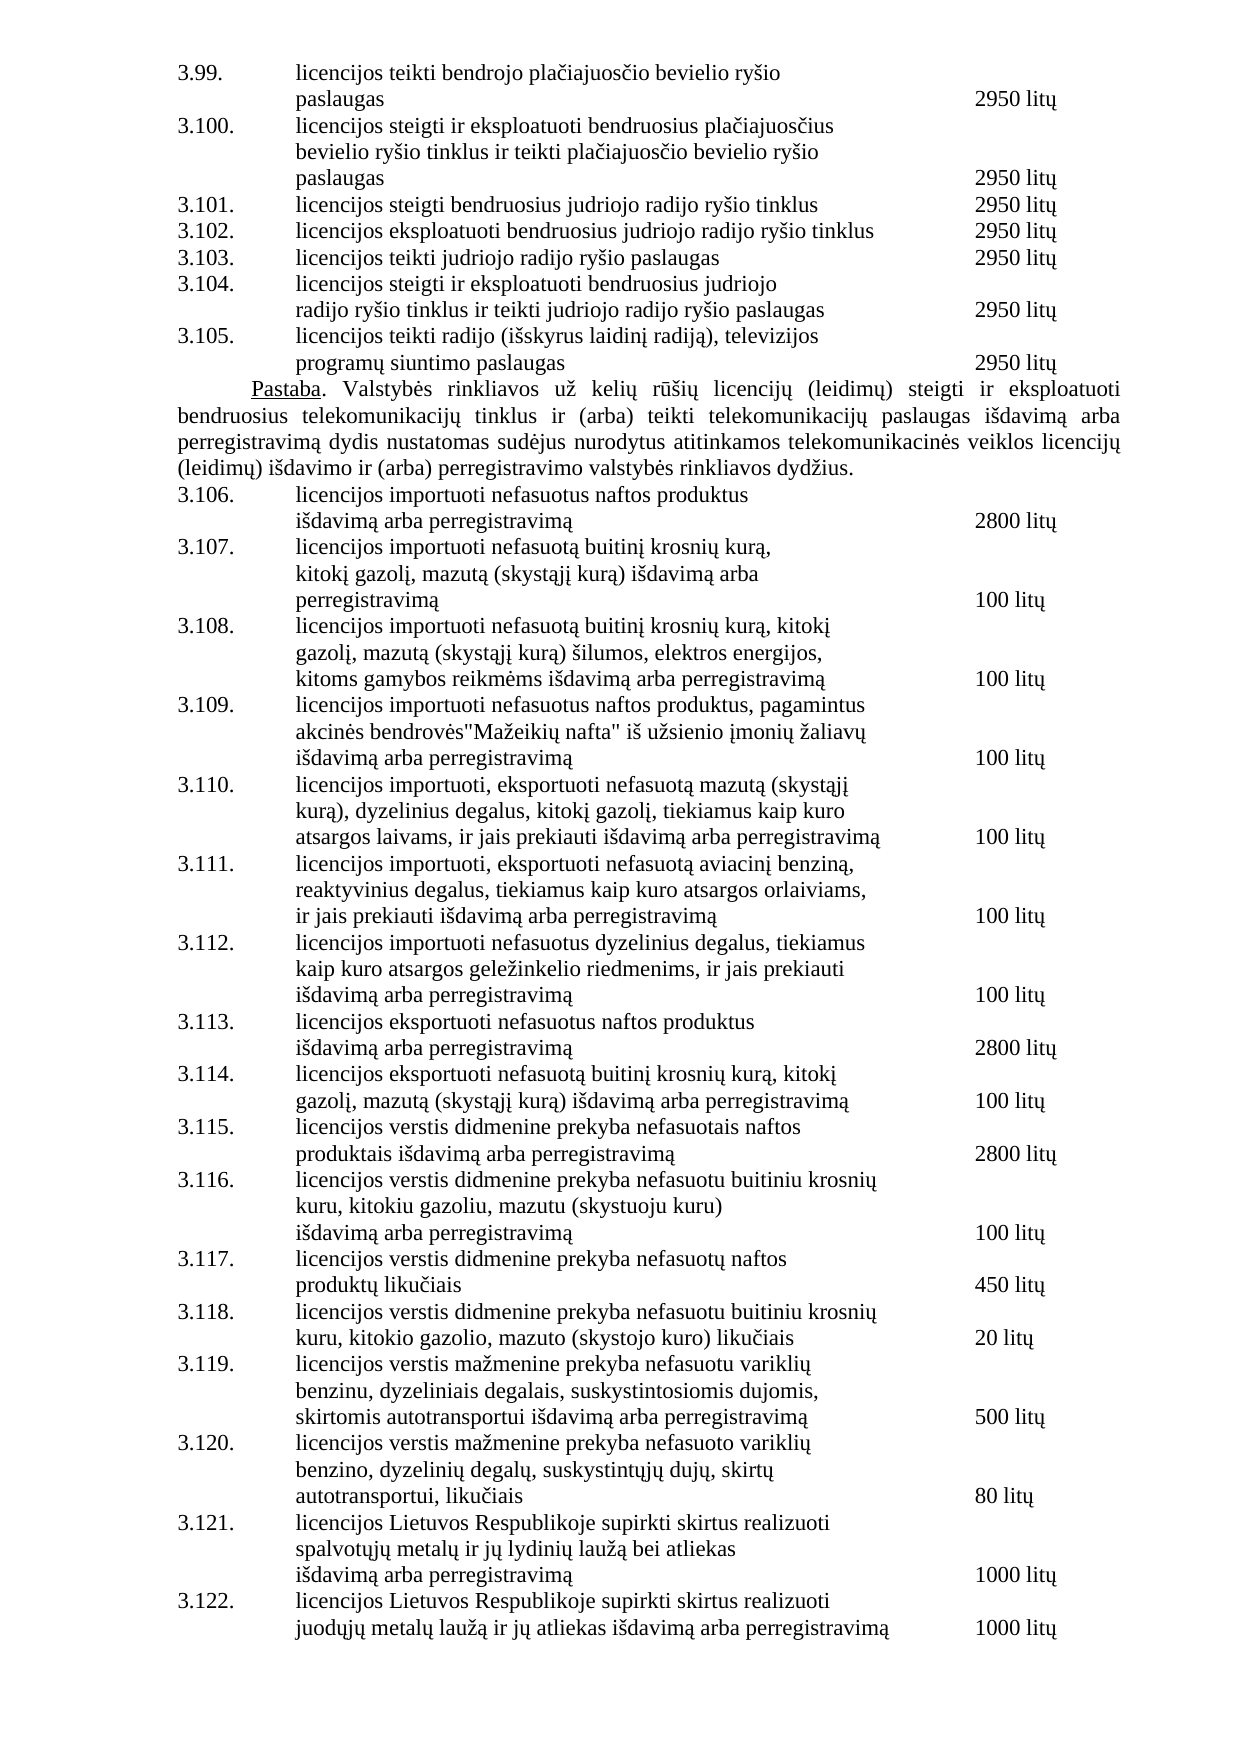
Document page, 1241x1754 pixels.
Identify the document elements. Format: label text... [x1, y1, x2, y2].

text 3.122. licencijos Lietuvos Respublikoje supirkti skirtus realizuoti juodųjų metalų laužą ir jų atliekas išdavimą arba perregistravimą 1000 litų [177, 1588, 1122, 1640]
text 3.100. licencijos steigti ir eksploatuoti bendruosius plačiajuosčius bevielio ryšio tinklus ir teikti plačiajuosčio bevielio ryšio paslaugas 2950 litų [177, 112, 1122, 191]
text 3.116. licencijos verstis didmenine prekyba nefasuotu buitiniu krosnių kuru, kitokiu gazoliu, mazutu (skystuoju kuru) išdavimą arba perregistravimą 100 litų [177, 1166, 1122, 1245]
text 3.103. licencijos teikti judriojo radijo ryšio paslaugas 2950 litų [177, 243, 1122, 270]
text 3.119. licencijos verstis mažmenine prekyba nefasuotu variklių benzinu, dyzeliniais degalais, suskystintosiomis dujomis, skirtomis autotransportui išdavimą arba perregistravimą 500 litų [177, 1350, 1122, 1429]
text 3.99. licencijos teikti bendrojo plačiajuosčio bevielio ryšio paslaugas 2950 litų [177, 59, 1122, 112]
text 3.102. licencijos eksploatuoti bendruosius judriojo radijo ryšio tinklus 2950 litų [177, 217, 1122, 243]
text 3.115. licencijos verstis didmenine prekyba nefasuotais naftos produktais išdavimą arba perregistravimą 2800 litų [177, 1113, 1122, 1166]
text 3.109. licencijos importuoti nefasuotus naftos produktus, pagamintus akcinės bendrovės"Mažeikių nafta" iš užsienio įmonių žaliavų išdavimą arba perregistravimą 100 litų [177, 692, 1122, 771]
text 3.108. licencijos importuoti nefasuotą buitinį krosnių kurą, kitokį gazolį, mazutą (skystąjį kurą) šilumos, elektros energijos, kitoms gamybos reikmėms išdavimą arba perregistravimą 100 litų [177, 612, 1122, 692]
text 3.118. licencijos verstis didmenine prekyba nefasuotu buitiniu krosnių kuru, kitokio gazolio, mazuto (skystojo kuro) likučiais 20 litų [177, 1298, 1122, 1350]
text 3.111. licencijos importuoti, eksportuoti nefasuotą aviacinį benziną, reaktyvinius degalus, tiekiamus kaip kuro atsargos orlaiviams, ir jais prekiauti išdavimą arba perregistravimą 100 litų [177, 850, 1122, 929]
text 3.101. licencijos steigti bendruosius judriojo radijo ryšio tinklus 2950 litų [177, 191, 1122, 217]
text Pastaba. Valstybės rinkliavos už kelių rūšių licencijų (leidimų) steigti ir eksploatuoti bendruosius telekomunikacijų tinklus ir (arba) teikti telekomunikacijų paslaugas išdavimą arba perregistravimą dydis nustatomas sudėjus nurodytus atitinkamos telekomunikacinės veiklos licencijų (leidimų) išdavimo ir (arba) perregistravimo valstybės rinkliavos dydžius. [177, 375, 1122, 481]
text 3.117. licencijos verstis didmenine prekyba nefasuotų naftos produktų likučiais 450 litų [177, 1245, 1122, 1298]
text 3.110. licencijos importuoti, eksportuoti nefasuotą mazutą (skystąjį kurą), dyzelinius degalus, kitokį gazolį, tiekiamus kaip kuro atsargos laivams, ir jais prekiauti išdavimą arba perregistravimą 100 litų [177, 771, 1122, 850]
text 3.112. licencijos importuoti nefasuotus dyzelinius degalus, tiekiamus kaip kuro atsargos geležinkelio riedmenims, ir jais prekiauti išdavimą arba perregistravimą 100 litų [177, 929, 1122, 1008]
text 3.106. licencijos importuoti nefasuotus naftos produktus išdavimą arba perregistravimą 2800 litų [177, 481, 1122, 533]
text 3.120. licencijos verstis mažmenine prekyba nefasuoto variklių benzino, dyzelinių degalų, suskystintųjų dujų, skirtų autotransportui, likučiais 80 litų [177, 1429, 1122, 1508]
text 3.104. licencijos steigti ir eksploatuoti bendruosius judriojo radijo ryšio tinklus ir teikti judriojo radijo ryšio paslaugas 2950 litų [177, 270, 1122, 323]
text 3.105. licencijos teikti radijo (išskyrus laidinį radiją), televizijos programų siuntimo paslaugas 2950 litų [177, 323, 1122, 375]
text 3.107. licencijos importuoti nefasuotą buitinį krosnių kurą, kitokį gazolį, mazutą (skystąjį kurą) išdavimą arba perregistravimą 100 litų [177, 533, 1122, 612]
text 3.113. licencijos eksportuoti nefasuotus naftos produktus išdavimą arba perregistravimą 2800 litų [177, 1008, 1122, 1061]
text 3.114. licencijos eksportuoti nefasuotą buitinį krosnių kurą, kitokį gazolį, mazutą (skystąjį kurą) išdavimą arba perregistravimą 100 litų [177, 1061, 1122, 1113]
text 3.121. licencijos Lietuvos Respublikoje supirkti skirtus realizuoti spalvotųjų metalų ir jų lydinių laužą bei atliekas išdavimą arba perregistravimą 1000 litų [177, 1508, 1122, 1588]
